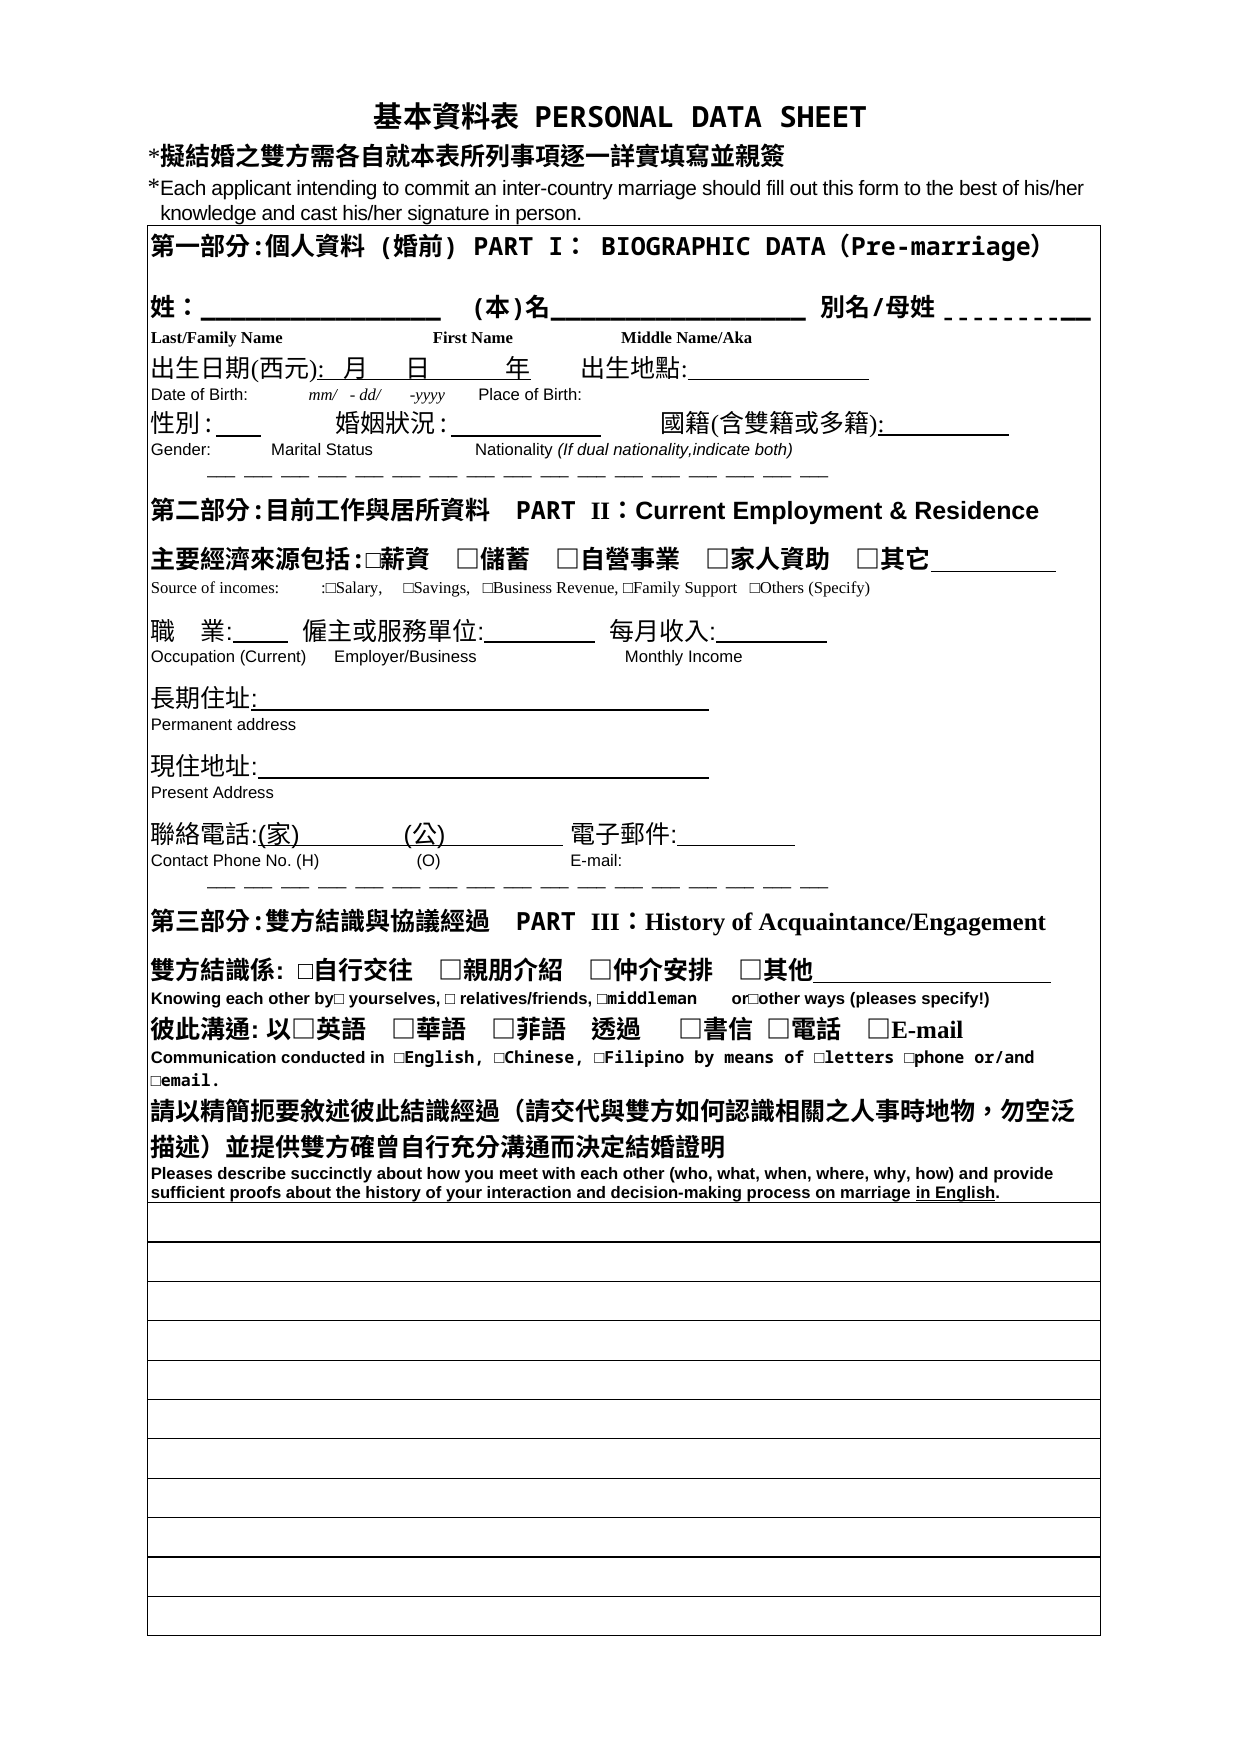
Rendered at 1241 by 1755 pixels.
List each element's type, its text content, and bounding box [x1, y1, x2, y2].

table_cell [148, 1361, 1100, 1399]
table_cell [148, 1282, 1100, 1320]
table_cell [148, 1321, 1100, 1359]
table_cell [148, 1558, 1100, 1596]
text *擬結婚之雙方需各自就本表所列事項逐一詳實填寫並親簽 [148, 136, 1093, 172]
table_cell [148, 1400, 1100, 1438]
table_cell [148, 1439, 1100, 1478]
table_cell [148, 1243, 1100, 1281]
table_cell [148, 1479, 1100, 1517]
text *Each applicant intending to commit an inter-country marriage should fill out this form to the best of his/her knowledge and cast his/her signature in person. [147, 172, 1093, 225]
table_cell [148, 1518, 1100, 1556]
table_header 第一部分:個人資料 (婚前) PART I： BIOGRAPHIC DATA（Pre-marriage） 姓：________________ (本)名_________________ 別名/母姓ˍˍˍˍˍˍˍˍ__ Last/Family Name First Name Middle Name/Aka 出生日期(西元): 月 日 年 出生地點: Date of Birth: mm/ - dd/ -yyyy Place of Birth: 性別: 婚姻狀況: 國籍(含雙籍或多籍): Gender: Marital Status Nationality (If dual nationality,indicate both) ___ ___ ___ ___ ___ ___ ___ ___ ___ ___ ___ ___ ___ ___ ___ ___ ___ 第二部分:目前工作與居所資料 PART II：Current Employment & Residence 主要經濟來源包括:□薪資 □儲蓄 □自營事業 □家人資助 □其它 Source of incomes: :□Salary, □Savings, □Business Revenue, □Family Support □Others (Specify) 職 業: 僱主或服務單位: 每月收入: Occupation (Current) Employer/Business Monthly Income 長期住址: Permanent address 現住地址: Present Address 聯絡電話:(家) (公) 電子郵件: Contact Phone No. (H) (O) E-mail: ___ ___ ___ ___ ___ ___ ___ ___ ___ ___ ___ ___ ___ ___ ___ ___ ___ 第三部分:雙方結識與協議經過 PART III：History of Acquaintance/Engagement 雙方結識係: □自行交往 □親朋介紹 □仲介安排 □其他 Knowing each other by□ yourselves, □ relatives/friends, □middleman or□other ways (pleases specify!) 彼此溝通: 以□英語 □華語 □菲語 透過 □書信 □電話 □E-mail Communication conducted in □English, □Chinese, □Filipino by means of □letters □phone or/and □email. 請以精簡扼要敘述彼此結識經過（請交代與雙方如何認識相關之人事時地物，勿空泛描述）並提供雙方確曾自行充分溝通而決定結婚證明 Pleases describe succinctly about how you meet with each other (who, what, when, where, why, how) and provide sufficient proofs about the history of your interaction and decision-making process on marriage in English. [148, 226, 1100, 1202]
text 基本資料表 PERSONAL DATA SHEET [148, 94, 1093, 136]
table_cell [148, 1597, 1100, 1635]
table_cell [148, 1203, 1100, 1241]
